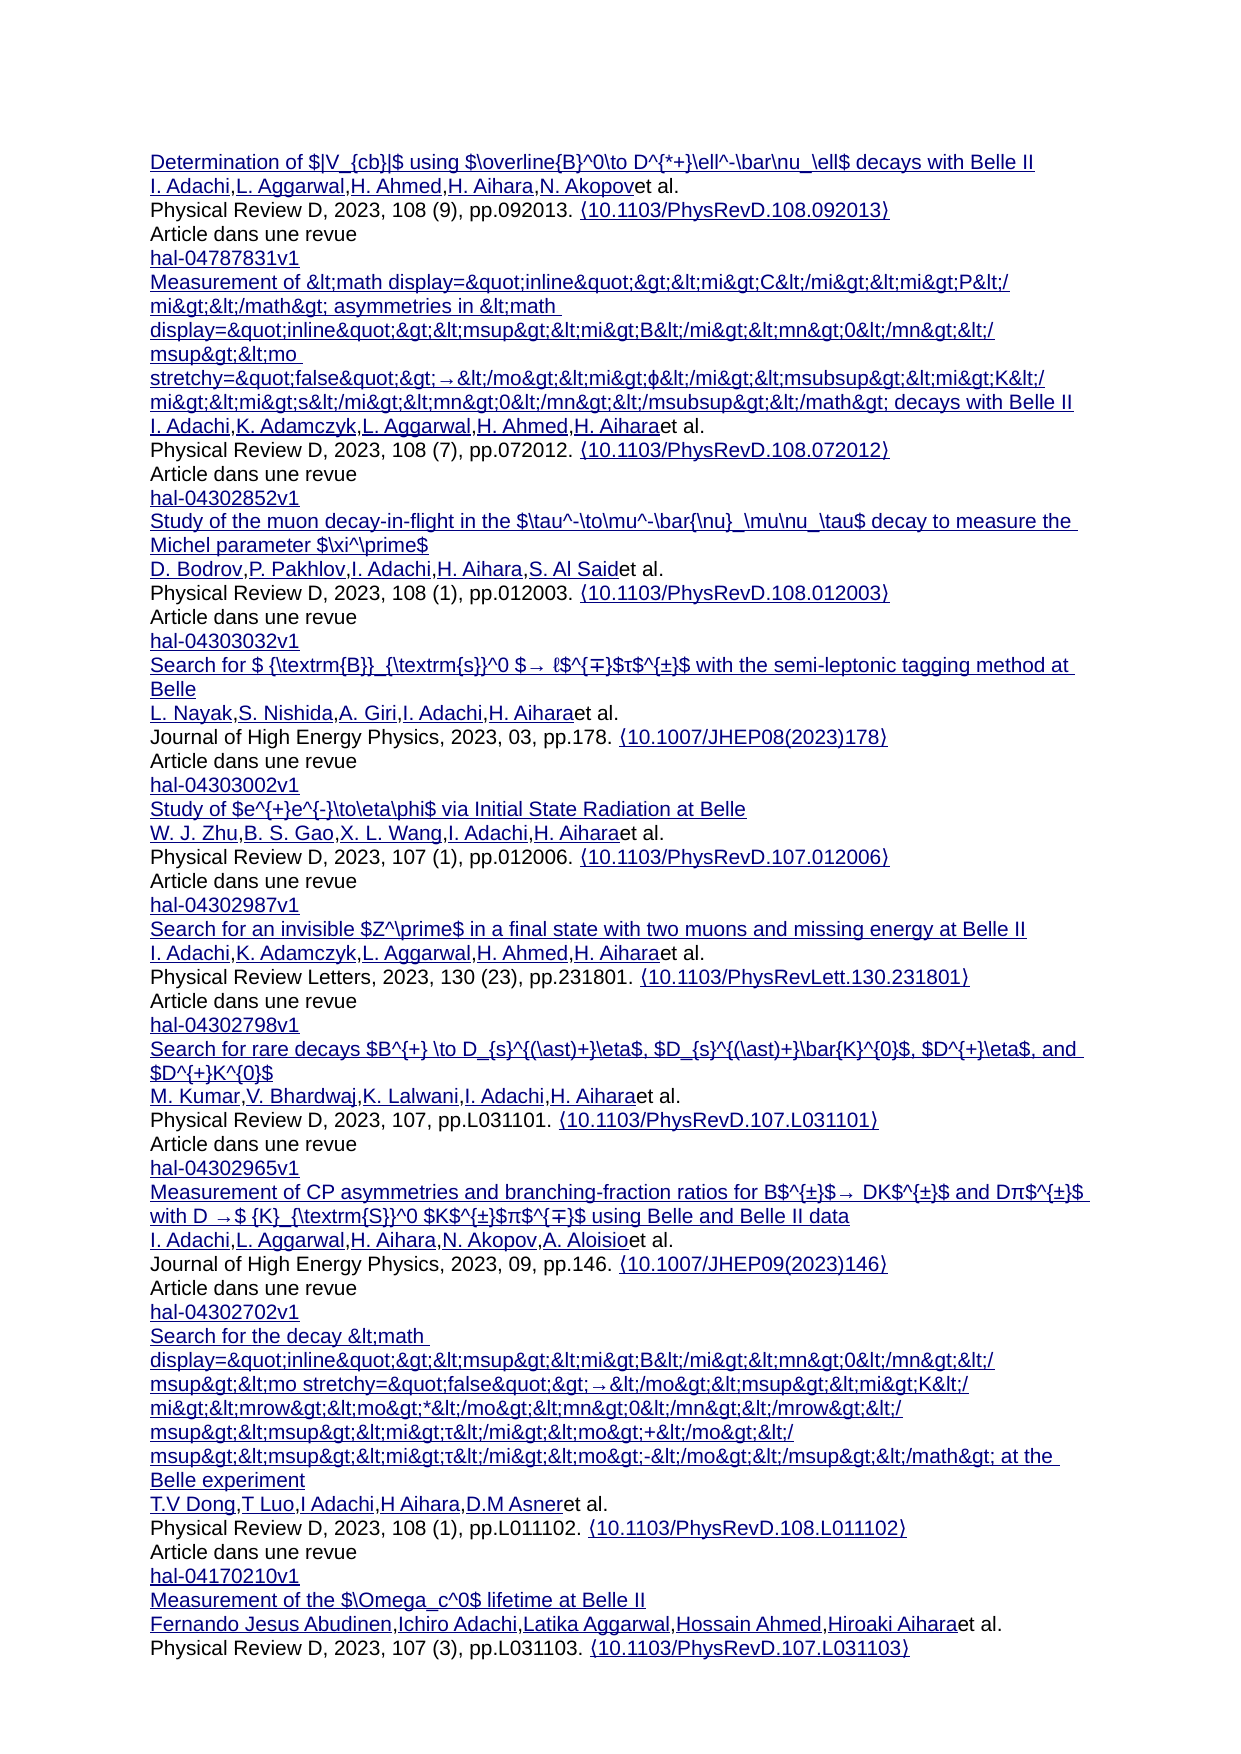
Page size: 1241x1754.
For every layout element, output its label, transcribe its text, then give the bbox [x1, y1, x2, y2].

table_cell Search for rare decays $B^{+} \to D_{s}^{(\ast)+}\eta$, $D_{s}^{(\ast)+}\bar{K}^{0}$, $D^{+}\eta$, and $D^{+}K^{0}$ M. Kumar,V. Bhardwaj,K. Lalwani,I. Adachi,H. Aiharaet al. Physical Review D, 2023, 107, pp.L031101. ⟨10.1103/PhysRevD.107.L031101⟩ Article dans une revue hal-04302965v1 [150, 1036, 1090, 1180]
table_cell Measurement of the $\Omega_c^0$ lifetime at Belle II Fernando Jesus Abudinen,Ichiro Adachi,Latika Aggarwal,Hossain Ahmed,Hiroaki Aiharaet al. Physical Review D, 2023, 107 (3), pp.L031103. ⟨10.1103/PhysRevD.107.L031103⟩ [150, 1588, 1090, 1659]
table_cell Measurement of &lt;math display=&quot;inline&quot;&gt;&lt;mi&gt;C&lt;/mi&gt;&lt;mi&gt;P&lt;/mi&gt;&lt;/math&gt; asymmetries in &lt;math display=&quot;inline&quot;&gt;&lt;msup&gt;&lt;mi&gt;B&lt;/mi&gt;&lt;mn&gt;0&lt;/mn&gt;&lt;/msup&gt;&lt;mo stretchy=&quot;false&quot;&gt;→&lt;/mo&gt;&lt;mi&gt;ϕ&lt;/mi&gt;&lt;msubsup&gt;&lt;mi&gt;K&lt;/mi&gt;&lt;mi&gt;s&lt;/mi&gt;&lt;mn&gt;0&lt;/mn&gt;&lt;/msubsup&gt;&lt;/math&gt; decays with Belle II I. Adachi,K. Adamczyk,L. Aggarwal,H. Ahmed,H. Aiharaet al. Physical Review D, 2023, 108 (7), pp.072012. ⟨10.1103/PhysRevD.108.072012⟩ Article dans une revue hal-04302852v1 [150, 270, 1090, 509]
table_cell Measurement of CP asymmetries and branching-fraction ratios for B$^{±}$→ DK$^{±}$ and Dπ$^{±}$ [150, 1180, 1090, 1201]
table_cell Search for $ {\textrm{B}}_{\textrm{s}}^0 $→ ℓ$^{∓}$τ$^{±}$ with the semi-leptonic tagging method at Belle L. Nayak,S. Nishida,A. Giri,I. Adachi,H. Aiharaet al. Journal of High Energy Physics, 2023, 03, pp.178. ⟨10.1007/JHEP08(2023)178⟩ Article dans une revue hal-04303002v1 [150, 653, 1090, 797]
table_cell Study of the muon decay-in-flight in the $\tau^-\to\mu^-\bar{\nu}_\mu\nu_\tau$ decay to measure the Michel parameter $\xi^\prime$ D. Bodrov,P. Pakhlov,I. Adachi,H. Aihara,S. Al Saidet al. Physical Review D, 2023, 108 (1), pp.012003. ⟨10.1103/PhysRevD.108.012003⟩ Article dans une revue hal-04303032v1 [150, 509, 1090, 653]
table_cell Search for an invisible $Z^\prime$ in a final state with two muons and missing energy at Belle II I. Adachi,K. Adamczyk,L. Aggarwal,H. Ahmed,H. Aiharaet al. Physical Review Letters, 2023, 130 (23), pp.231801. ⟨10.1103/PhysRevLett.130.231801⟩ Article dans une revue hal-04302798v1 [150, 917, 1090, 1036]
table_cell Study of $e^{+}e^{-}\to\eta\phi$ via Initial State Radiation at Belle W. J. Zhu,B. S. Gao,X. L. Wang,I. Adachi,H. Aiharaet al. Physical Review D, 2023, 107 (1), pp.012006. ⟨10.1103/PhysRevD.107.012006⟩ Article dans une revue hal-04302987v1 [150, 797, 1090, 917]
table_cell with D →$ {K}_{\textrm{S}}^0 $K$^{±}$π$^{∓}$ using Belle and Belle II data I. Adachi,L. Aggarwal,H. Aihara,N. Akopov,A. Aloisioet al. Journal of High Energy Physics, 2023, 09, pp.146. ⟨10.1007/JHEP09(2023)146⟩ Article dans une revue hal-04302702v1 [150, 1202, 1090, 1324]
table_cell Determination of $|V_{cb}|$ using $\overline{B}^0\to D^{*+}\ell^-\bar\nu_\ell$ decays with Belle II I. Adachi,L. Aggarwal,H. Ahmed,H. Aihara,N. Akopovet al. Physical Review D, 2023, 108 (9), pp.092013. ⟨10.1103/PhysRevD.108.092013⟩ Article dans une revue hal-04787831v1 [150, 150, 1090, 270]
table_cell Search for the decay &lt;math display=&quot;inline&quot;&gt;&lt;msup&gt;&lt;mi&gt;B&lt;/mi&gt;&lt;mn&gt;0&lt;/mn&gt;&lt;/msup&gt;&lt;mo stretchy=&quot;false&quot;&gt;→&lt;/mo&gt;&lt;msup&gt;&lt;mi&gt;K&lt;/mi&gt;&lt;mrow&gt;&lt;mo&gt;*&lt;/mo&gt;&lt;mn&gt;0&lt;/mn&gt;&lt;/mrow&gt;&lt;/msup&gt;&lt;msup&gt;&lt;mi&gt;τ&lt;/mi&gt;&lt;mo&gt;+&lt;/mo&gt;&lt;/msup&gt;&lt;msup&gt;&lt;mi&gt;τ&lt;/mi&gt;&lt;mo&gt;-&lt;/mo&gt;&lt;/msup&gt;&lt;/math&gt; at the Belle experiment T.V Dong,T Luo,I Adachi,H Aihara,D.M Asneret al. Physical Review D, 2023, 108 (1), pp.L011102. ⟨10.1103/PhysRevD.108.L011102⟩ Article dans une revue hal-04170210v1 [150, 1324, 1090, 1587]
